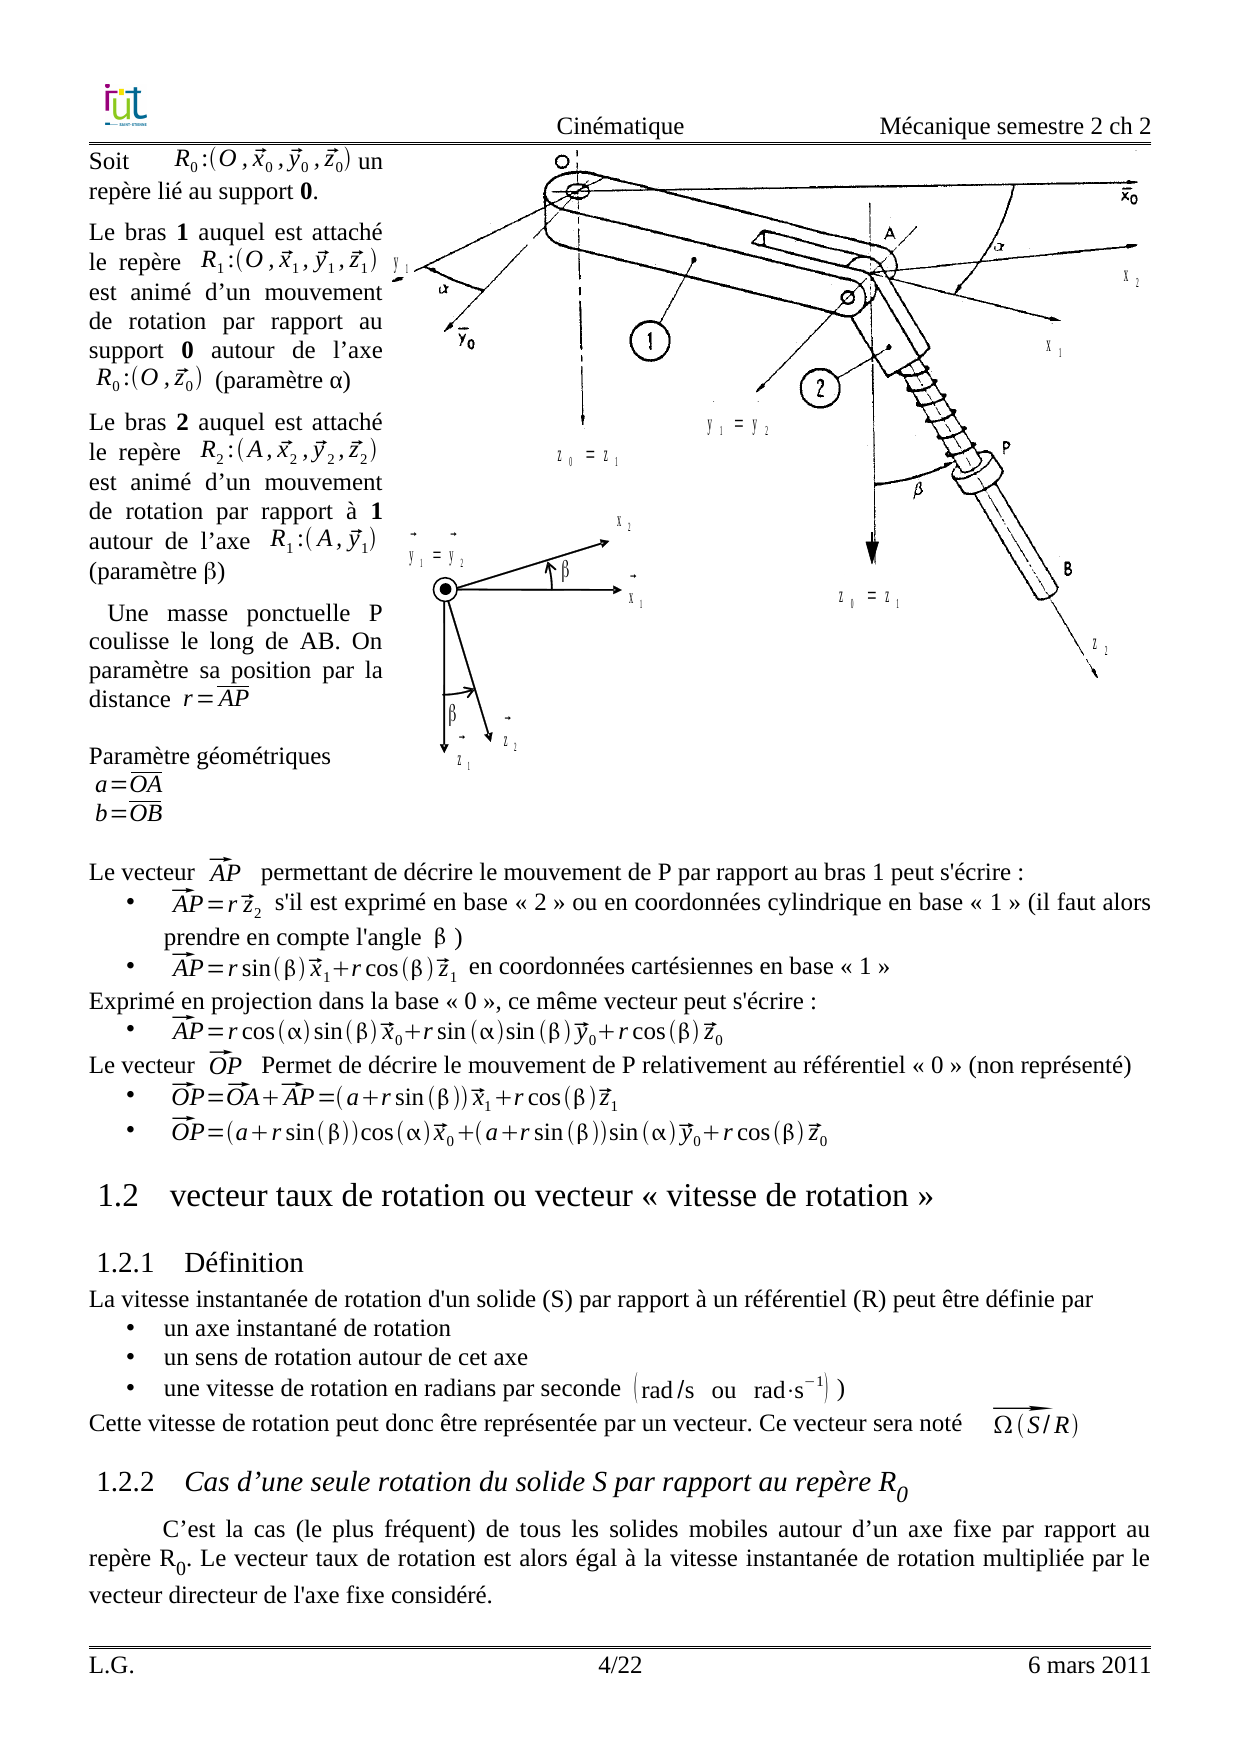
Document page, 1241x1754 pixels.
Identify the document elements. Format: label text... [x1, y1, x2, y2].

text Une masse ponctuelle P coulisse le long de AB. On paramètre sa position par la distance [89, 598, 443, 713]
text C’est la cas (le plus fréquent) de tous les solides mobiles autour d’un axe fixe par rapport au repère R0. Le vecteur taux de rotation est alors égal à la vitesse instantanée de rotation multipliée par le vecteur directeur de l'axe fixe considéré. [89, 1514, 1151, 1609]
list en coordonnées cartésiennes en base « 1 » [126, 951, 1151, 986]
list s'il est exprimé en base « 2 » ou en coordonnées cylindrique en base « 1 » (il faut alors prendre en compte l'angle ) [126, 887, 1151, 951]
list une vitesse de rotation en radians par seconde ) [126, 1371, 1151, 1405]
text Le bras 1 auquel est attaché le repère est animé d’un mouvement de rotation par rapport au support 0 autour de l’axe (paramètre α) [89, 217, 382, 395]
subtitle Définition [89, 1245, 1151, 1278]
text Le bras 2 auquel est attaché le repère est animé d’un mouvement de rotation par rapport à 1 autour de l’axe (paramètre b) [89, 407, 382, 585]
text Soit un repère lié au support 0. [89, 145, 1151, 205]
picture [105, 84, 147, 126]
text Paramètre géométriques [89, 741, 1151, 770]
text Cette vitesse de rotation peut donc être représentée par un vecteur. Ce vecteur sera noté [89, 1405, 1151, 1439]
text La vitesse instantanée de rotation d'un solide (S) par rapport à un référentiel (R) peut être définie par [89, 1284, 1151, 1313]
text Le vecteur Permet de décrire le mouvement de P relativement au référentiel « 0 » (non représenté) [89, 1049, 1151, 1081]
subtitle Cas d’une seule rotation du solide S par rapport au repère R0 [89, 1464, 1151, 1508]
text Le vecteur permettant de décrire le mouvement de P par rapport au bras 1 peut s'écrire : [89, 856, 1151, 887]
list un axe instantané de rotation [126, 1313, 1151, 1342]
text Exprimé en projection dans la base « 0 », ce même vecteur peut s'écrire : [89, 986, 1151, 1014]
list un sens de rotation autour de cet axe [126, 1342, 1151, 1371]
subtitle vecteur taux de rotation ou vecteur « vitesse de rotation » [89, 1175, 1151, 1213]
text Une masse ponctuelle P coulisse le long de AB. On paramètre sa position par la distance [478, 598, 1151, 713]
